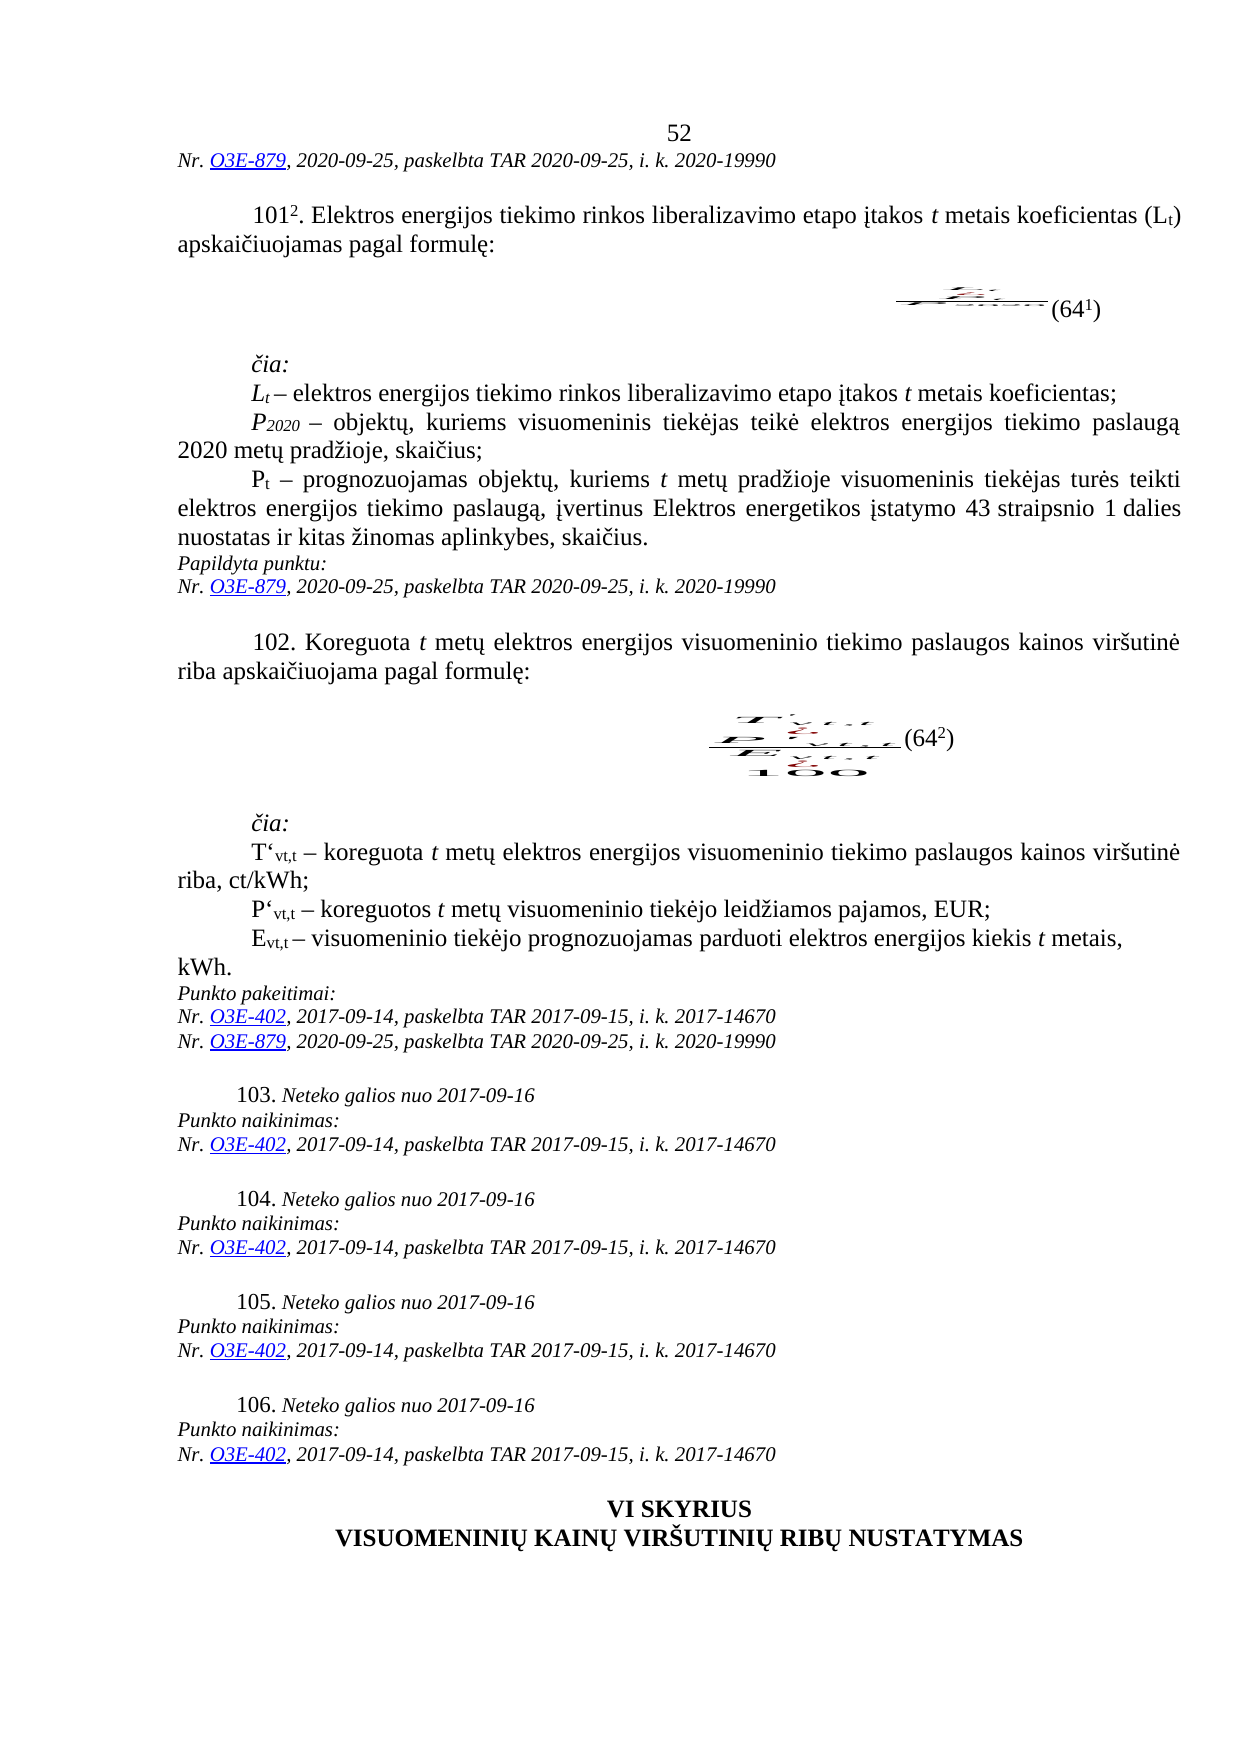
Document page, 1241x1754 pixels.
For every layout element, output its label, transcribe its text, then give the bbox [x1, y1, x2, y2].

text Nr. O3E-879, 2020-09-25, paskelbta TAR 2020-09-25, i. k. 2020-19990 [177, 1028, 1181, 1053]
text VI SKYRIUS [177, 1494, 1181, 1523]
text P2020 – objektų, kuriems visuomeninis tiekėjas teikė elektros energijos tiekimo paslaugą 2020 metų pradžioje, skaičius; [177, 407, 1181, 464]
text Papildyta punktu: [177, 550, 1181, 574]
text 104. Neteko galios nuo 2017-09-16 [177, 1184, 1181, 1211]
text Nr. O3E-879, 2020-09-25, paskelbta TAR 2020-09-25, i. k. 2020-19990 [177, 574, 1181, 598]
text (642) [177, 713, 1181, 779]
text Evt,t – visuomeninio tiekėjo prognozuojamas parduoti elektros energijos kiekis t metais, kWh. [177, 923, 1181, 980]
text 1012. Elektros energijos tiekimo rinkos liberalizavimo etapo įtakos t metais koeficientas (Lt) apskaičiuojamas pagal formulę: [177, 200, 1181, 258]
text čia: [177, 808, 1181, 837]
text Pt – prognozuojamas objektų, kuriems t metų pradžioje visuomeninis tiekėjas turės teikti elektros energijos tiekimo paslaugą, įvertinus Elektros energetikos įstatymo 43 straipsnio 1 dalies nuostatas ir kitas žinomas aplinkybes, skaičius. [177, 464, 1181, 550]
text Nr. O3E-402, 2017-09-14, paskelbta TAR 2017-09-15, i. k. 2017-14670 [177, 1004, 1181, 1028]
text Nr. O3E-402, 2017-09-14, paskelbta TAR 2017-09-15, i. k. 2017-14670 [177, 1132, 1181, 1156]
text Punkto pakeitimai: [177, 980, 1181, 1004]
text P‘vt,t – koreguotos t metų visuomeninio tiekėjo leidžiamos pajamos, EUR; [177, 894, 1181, 923]
text 103. Neteko galios nuo 2017-09-16 [177, 1081, 1181, 1108]
text (641) [177, 287, 1181, 349]
text Nr. O3E-402, 2017-09-14, paskelbta TAR 2017-09-15, i. k. 2017-14670 [177, 1441, 1181, 1466]
text Punkto naikinimas: [177, 1211, 1181, 1235]
text Punkto naikinimas: [177, 1417, 1181, 1441]
text Punkto naikinimas: [177, 1314, 1181, 1338]
text Lt – elektros energijos tiekimo rinkos liberalizavimo etapo įtakos t metais koeficientas; [177, 378, 1181, 407]
text Nr. O3E-402, 2017-09-14, paskelbta TAR 2017-09-15, i. k. 2017-14670 [177, 1338, 1181, 1362]
text čia: [177, 349, 1181, 378]
text T‘vt,t – koreguota t metų elektros energijos visuomeninio tiekimo paslaugos kainos viršutinė riba, ct/kWh; [177, 837, 1181, 894]
text Nr. O3E-402, 2017-09-14, paskelbta TAR 2017-09-15, i. k. 2017-14670 [177, 1235, 1181, 1259]
text Punkto naikinimas: [177, 1108, 1181, 1132]
text 105. Neteko galios nuo 2017-09-16 [177, 1288, 1181, 1314]
text 106. Neteko galios nuo 2017-09-16 [177, 1391, 1181, 1417]
text 102. Koreguota t metų elektros energijos visuomeninio tiekimo paslaugos kainos viršutinė riba apskaičiuojama pagal formulę: [177, 627, 1181, 685]
text VISUOMENINIŲ KAINŲ VIRŠUTINIŲ RIBŲ NUSTATYMAS [177, 1523, 1181, 1552]
text Nr. O3E-879, 2020-09-25, paskelbta TAR 2020-09-25, i. k. 2020-19990 [177, 148, 1181, 172]
